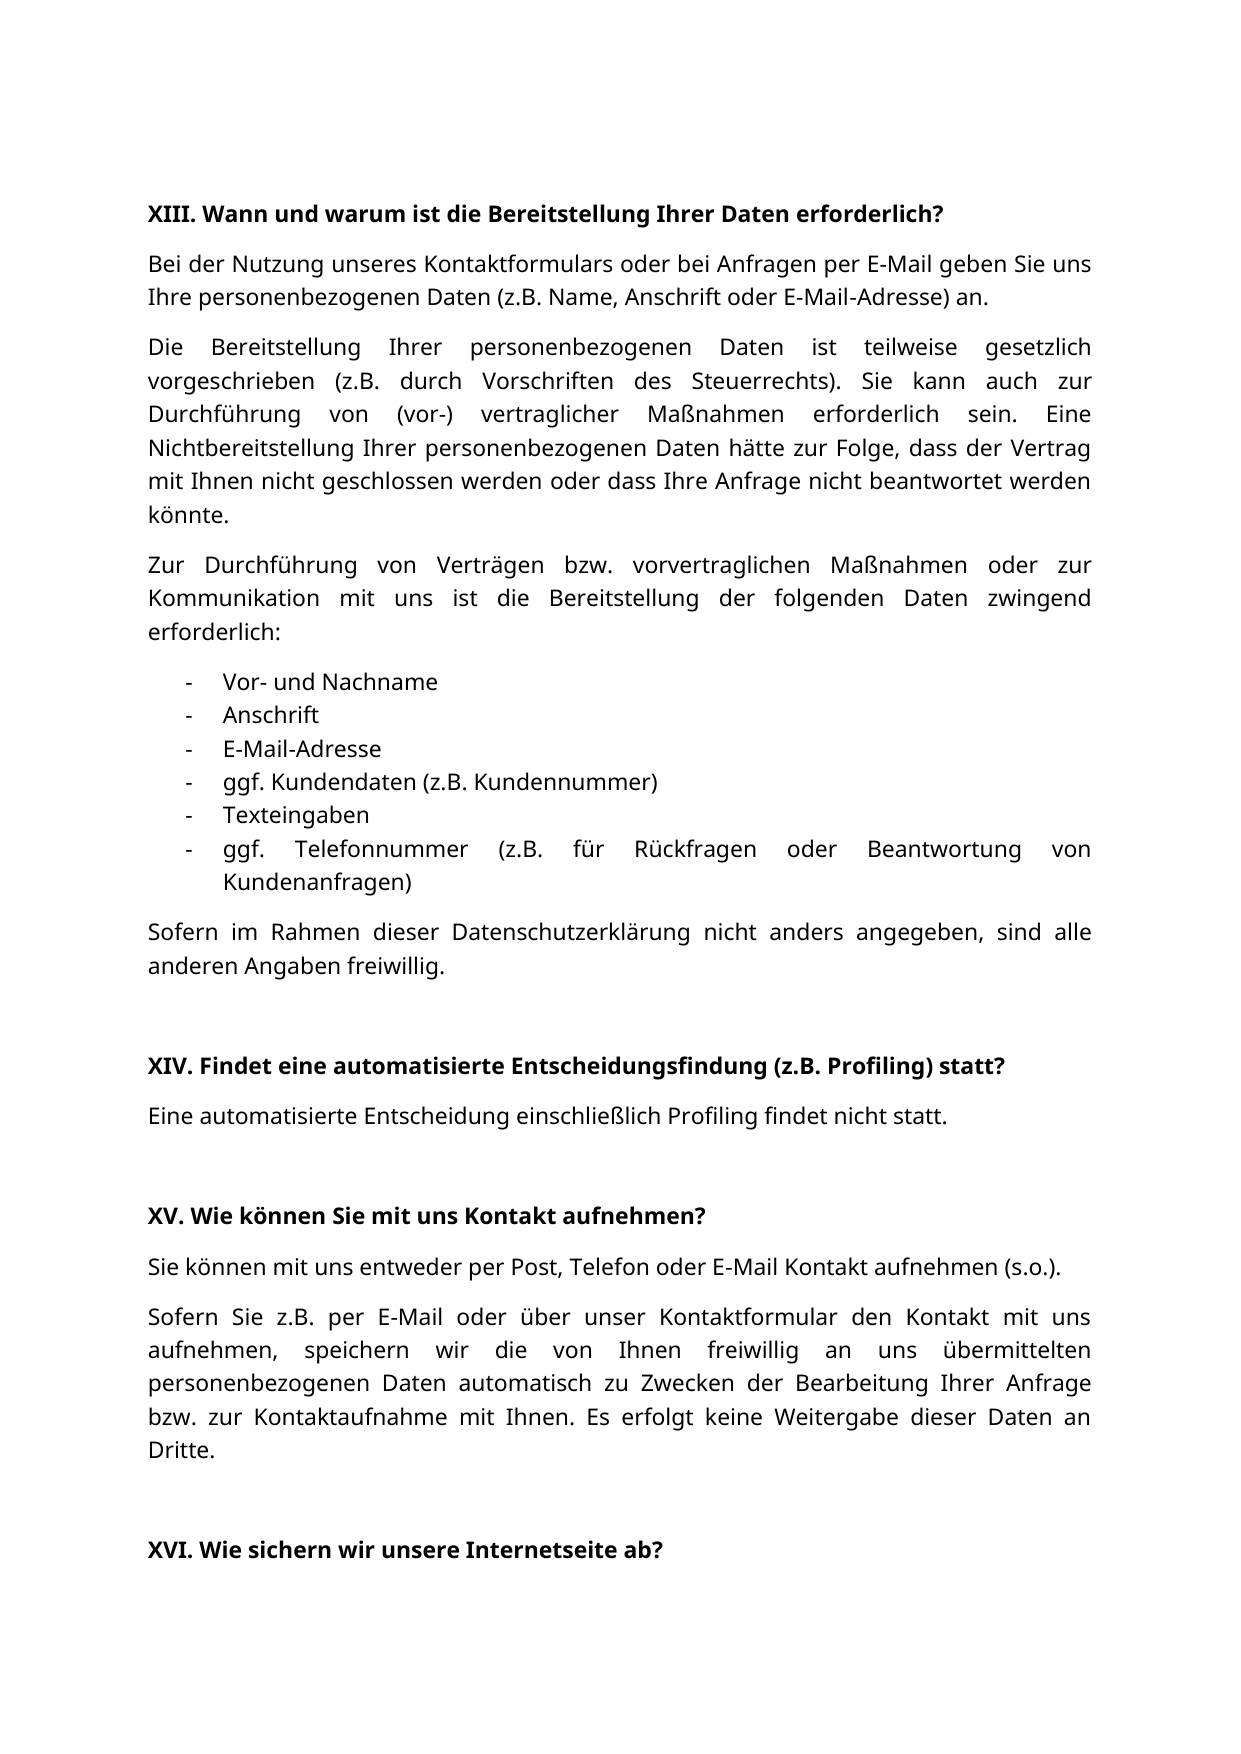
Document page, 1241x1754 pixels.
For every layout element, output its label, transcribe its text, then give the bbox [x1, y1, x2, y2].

text XVI. Wie sichern wir unsere Internetseite ab? [148, 1534, 1093, 1566]
list E-Mail-Adresse [185, 732, 1093, 764]
text XV. Wie können Sie mit uns Kontakt aufnehmen? [148, 1200, 1093, 1232]
text Zur Durchführung von Verträgen bzw. vorvertraglichen Maßnahmen oder zur Kommunikation mit uns ist die Bereitstellung der folgenden Daten zwingend erforderlich: [148, 549, 1093, 647]
text Sofern im Rahmen dieser Datenschutzerklärung nicht anders angegeben, sind alle anderen Angaben freiwillig. [148, 916, 1093, 981]
text XIV. Findet eine automatisierte Entscheidungsfindung (z.B. Profiling) statt? [148, 1050, 1093, 1081]
list ggf. Kundendaten (z.B. Kundennummer) [185, 766, 1093, 797]
text Sie können mit uns entweder per Post, Telefon oder E‐Mail Kontakt aufnehmen (s.o.). [148, 1250, 1093, 1282]
list Vor- und Nachname [185, 666, 1093, 697]
text Die Bereitstellung Ihrer personenbezogenen Daten ist teilweise gesetzlich vorgeschrieben (z.B. durch Vorschriften des Steuerrechts). Sie kann auch zur Durchführung von (vor-) vertraglicher Maßnahmen erforderlich sein. Eine Nichtbereitstellung Ihrer personenbezogenen Daten hätte zur Folge, dass der Vertrag mit Ihnen nicht geschlossen werden oder dass Ihre Anfrage nicht beantwortet werden könnte. [148, 331, 1093, 530]
text XIII. Wann und warum ist die Bereitstellung Ihrer Daten erforderlich? [148, 198, 1093, 229]
text Bei der Nutzung unseres Kontaktformulars oder bei Anfragen per E-Mail geben Sie uns Ihre personenbezogenen Daten (z.B. Name, Anschrift oder E-Mail‐Adresse) an. [148, 248, 1093, 312]
list ggf. Telefonnummer (z.B. für Rückfragen oder Beantwortung von Kundenanfragen) [185, 833, 1093, 897]
text Sofern Sie z.B. per E-Mail oder über unser Kontaktformular den Kontakt mit uns aufnehmen, speichern wir die von Ihnen freiwillig an uns übermittelten personenbezogenen Daten automatisch zu Zwecken der Bearbeitung Ihrer Anfrage bzw. zur Kontaktaufnahme mit Ihnen. Es erfolgt keine Weitergabe dieser Daten an Dritte. [148, 1301, 1093, 1466]
list Anschrift [185, 699, 1093, 730]
list Texteingaben [185, 799, 1093, 831]
text Eine automatisierte Entscheidung einschließlich Profiling findet nicht statt. [148, 1100, 1093, 1131]
